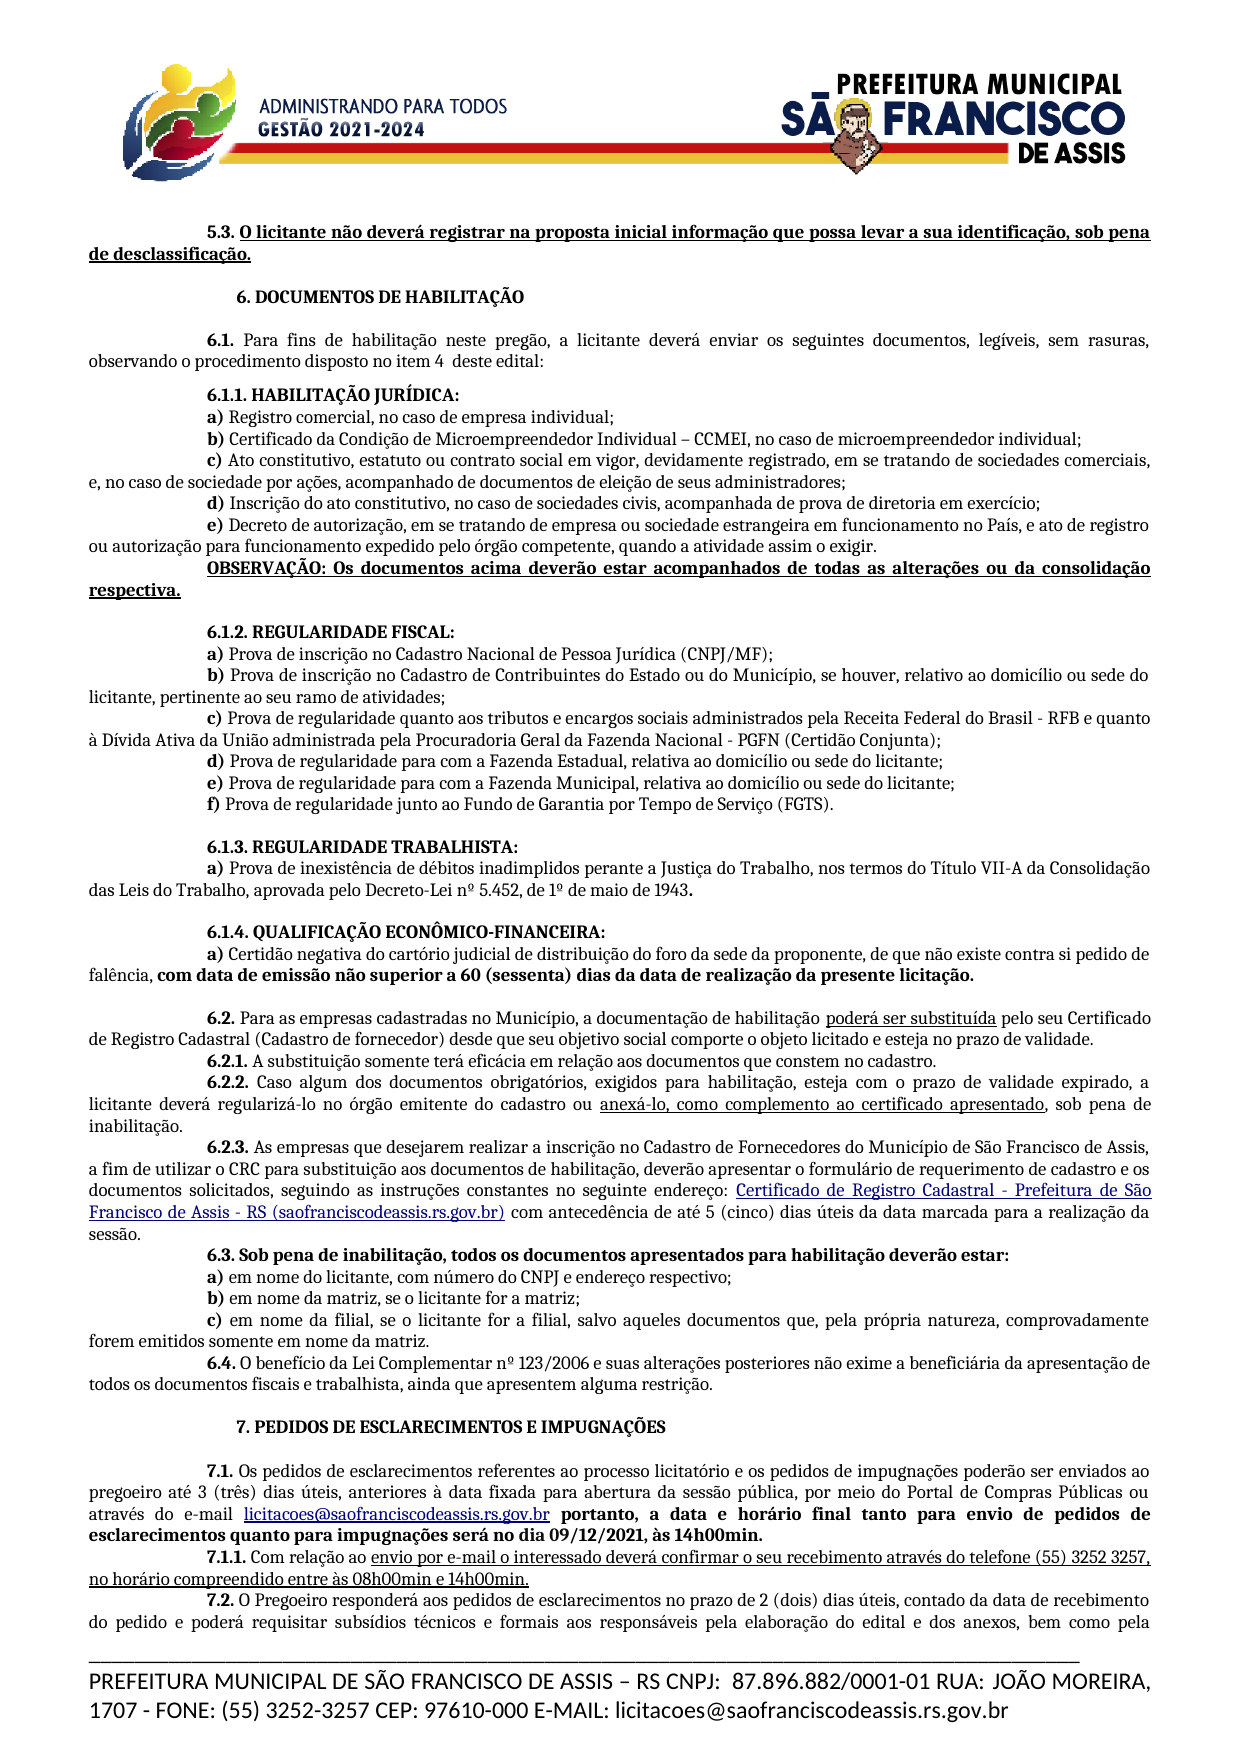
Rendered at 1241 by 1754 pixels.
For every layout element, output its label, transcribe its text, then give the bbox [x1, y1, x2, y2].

text b) Prova de inscrição no Cadastro de Contribuintes do Estado ou do Município, se houver, relativo ao domicílio ou sede do licitante, pertinente ao seu ramo de atividades; [89, 664, 1152, 708]
text a) Prova de inscrição no Cadastro Nacional de Pessoa Jurídica (CNPJ/MF); [89, 643, 1152, 664]
text 6.2.2. Caso algum dos documentos obrigatórios, exigidos para habilitação, esteja com o prazo de validade expirado, a licitante deverá regularizá-lo no órgão emitente do cadastro ou anexá-lo, como complemento ao certificado apresentado, sob pena de inabilitação. [89, 1072, 1152, 1137]
text a) Prova de inexistência de débitos inadimplidos perante a Justiça do Trabalho, nos termos do Título VII-A da Consolidação das Leis do Trabalho, aprovada pelo Decreto-Lei nº 5.452, de 1º de maio de 1943. [89, 858, 1152, 901]
text a) em nome do licitante, com número do CNPJ e endereço respectivo; [89, 1266, 1152, 1288]
text 6.2. Para as empresas cadastradas no Município, a documentação de habilitação poderá ser substituída pelo seu Certificado de Registro Cadastral (Cadastro de fornecedor) desde que seu objetivo social comporte o objeto licitado e esteja no prazo de validade. [89, 1007, 1152, 1051]
text 6.2.1. A substituição somente terá eficácia em relação aos documentos que constem no cadastro. [89, 1051, 1152, 1072]
text d) Inscrição do ato constitutivo, no caso de sociedades civis, acompanhada de prova de diretoria em exercício; [89, 493, 1152, 514]
text c) Ato constitutivo, estatuto ou contrato social em vigor, devidamente registrado, em se tratando de sociedades comerciais, e, no caso de sociedade por ações, acompanhado de documentos de eleição de seus administradores; [89, 450, 1152, 493]
text 6.3. Sob pena de inabilitação, todos os documentos apresentados para habilitação deverão estar: [89, 1244, 1152, 1266]
text f) Prova de regularidade junto ao Fundo de Garantia por Tempo de Serviço (FGTS). [89, 794, 1152, 816]
text a) Registro comercial, no caso de empresa individual; [89, 407, 1152, 428]
text 6.1.3. REGULARIDADE TRABALHISTA: [89, 836, 1152, 858]
text 7. PEDIDOS DE ESCLARECIMENTOS E IMPUGNAÇÕES [89, 1417, 1152, 1439]
text 6.1. Para fins de habilitação neste pregão, a licitante deverá enviar os seguintes documentos, legíveis, sem rasuras, observando o procedimento disposto no item 4 deste edital: [89, 329, 1152, 372]
text d) Prova de regularidade para com a Fazenda Estadual, relativa ao domicílio ou sede do licitante; [89, 751, 1152, 772]
text 6.4. O benefício da Lei Complementar nº 123/2006 e suas alterações posteriores não exime a beneficiária da apresentação de todos os documentos fiscais e trabalhista, ainda que apresentem alguma restrição. [89, 1352, 1152, 1396]
text 7.2. O Pregoeiro responderá aos pedidos de esclarecimentos no prazo de 2 (dois) dias úteis, contado da data de recebimento do pedido e poderá requisitar subsídios técnicos e formais aos responsáveis pela elaboração do edital e dos anexos, bem como pela [89, 1589, 1152, 1633]
text e) Prova de regularidade para com a Fazenda Municipal, relativa ao domicílio ou sede do licitante; [89, 772, 1152, 794]
text 6. DOCUMENTOS DE HABILITAÇÃO [89, 286, 1152, 308]
text OBSERVAÇÃO: Os documentos acima deverão estar acompanhados de todas as alterações ou da consolidação respectiva. [89, 557, 1152, 601]
text 6.1.4. QUALIFICAÇÃO ECONÔMICO-FINANCEIRA: [89, 922, 1152, 943]
text 7.1. Os pedidos de esclarecimentos referentes ao processo licitatório e os pedidos de impugnações poderão ser enviados ao pregoeiro até 3 (três) dias úteis, anteriores à data fixada para abertura da sessão pública, por meio do Portal de Compras Públicas ou através do e-mail licitacoes@saofranciscodeassis.rs.gov.br portanto, a data e horário final tanto para envio de pedidos de esclarecimentos quanto para impugnações será no dia 09/12/2021, às 14h00min. [89, 1460, 1152, 1546]
text 6.1.1. HABILITAÇÃO JURÍDICA: [89, 385, 1152, 407]
text a) Certidão negativa do cartório judicial de distribuição do foro da sede da proponente, de que não existe contra si pedido de falência, com data de emissão não superior a 60 (sessenta) dias da data de realização da presente licitação. [89, 943, 1152, 987]
text b) Certificado da Condição de Microempreendedor Individual – CCMEI, no caso de microempreendedor individual; [89, 428, 1152, 450]
text e) Decreto de autorização, em se tratando de empresa ou sociedade estrangeira em funcionamento no País, e ato de registro ou autorização para funcionamento expedido pelo órgão competente, quando a atividade assim o exigir. [89, 514, 1152, 557]
text c) em nome da filial, se o licitante for a filial, salvo aqueles documentos que, pela própria natureza, comprovadamente forem emitidos somente em nome da matriz. [89, 1309, 1152, 1352]
text 7.1.1. Com relação ao envio por e-mail o interessado deverá confirmar o seu recebimento através do telefone (55) 3252 3257, no horário compreendido entre às 08h00min e 14h00min. [89, 1546, 1152, 1589]
text 6.2.3. As empresas que desejarem realizar a inscrição no Cadastro de Fornecedores do Município de São Francisco de Assis, a fim de utilizar o CRC para substituição aos documentos de habilitação, deverão apresentar o formulário de requerimento de cadastro e os documentos solicitados, seguindo as instruções constantes no seguinte endereço: Certificado de Registro Cadastral - Prefeitura de São Francisco de Assis - RS (saofranciscodeassis.rs.gov.br) com antecedência de até 5 (cinco) dias úteis da data marcada para a realização da sessão. [89, 1137, 1152, 1244]
text 5.3. O licitante não deverá registrar na proposta inicial informação que possa levar a sua identificação, sob pena de desclassificação. [89, 222, 1152, 265]
text c) Prova de regularidade quanto aos tributos e encargos sociais administrados pela Receita Federal do Brasil - RFB e quanto à Dívida Ativa da União administrada pela Procuradoria Geral da Fazenda Nacional - PGFN (Certidão Conjunta); [89, 708, 1152, 751]
text b) em nome da matriz, se o licitante for a matriz; [89, 1288, 1152, 1309]
text 6.1.2. REGULARIDADE FISCAL: [89, 621, 1152, 643]
